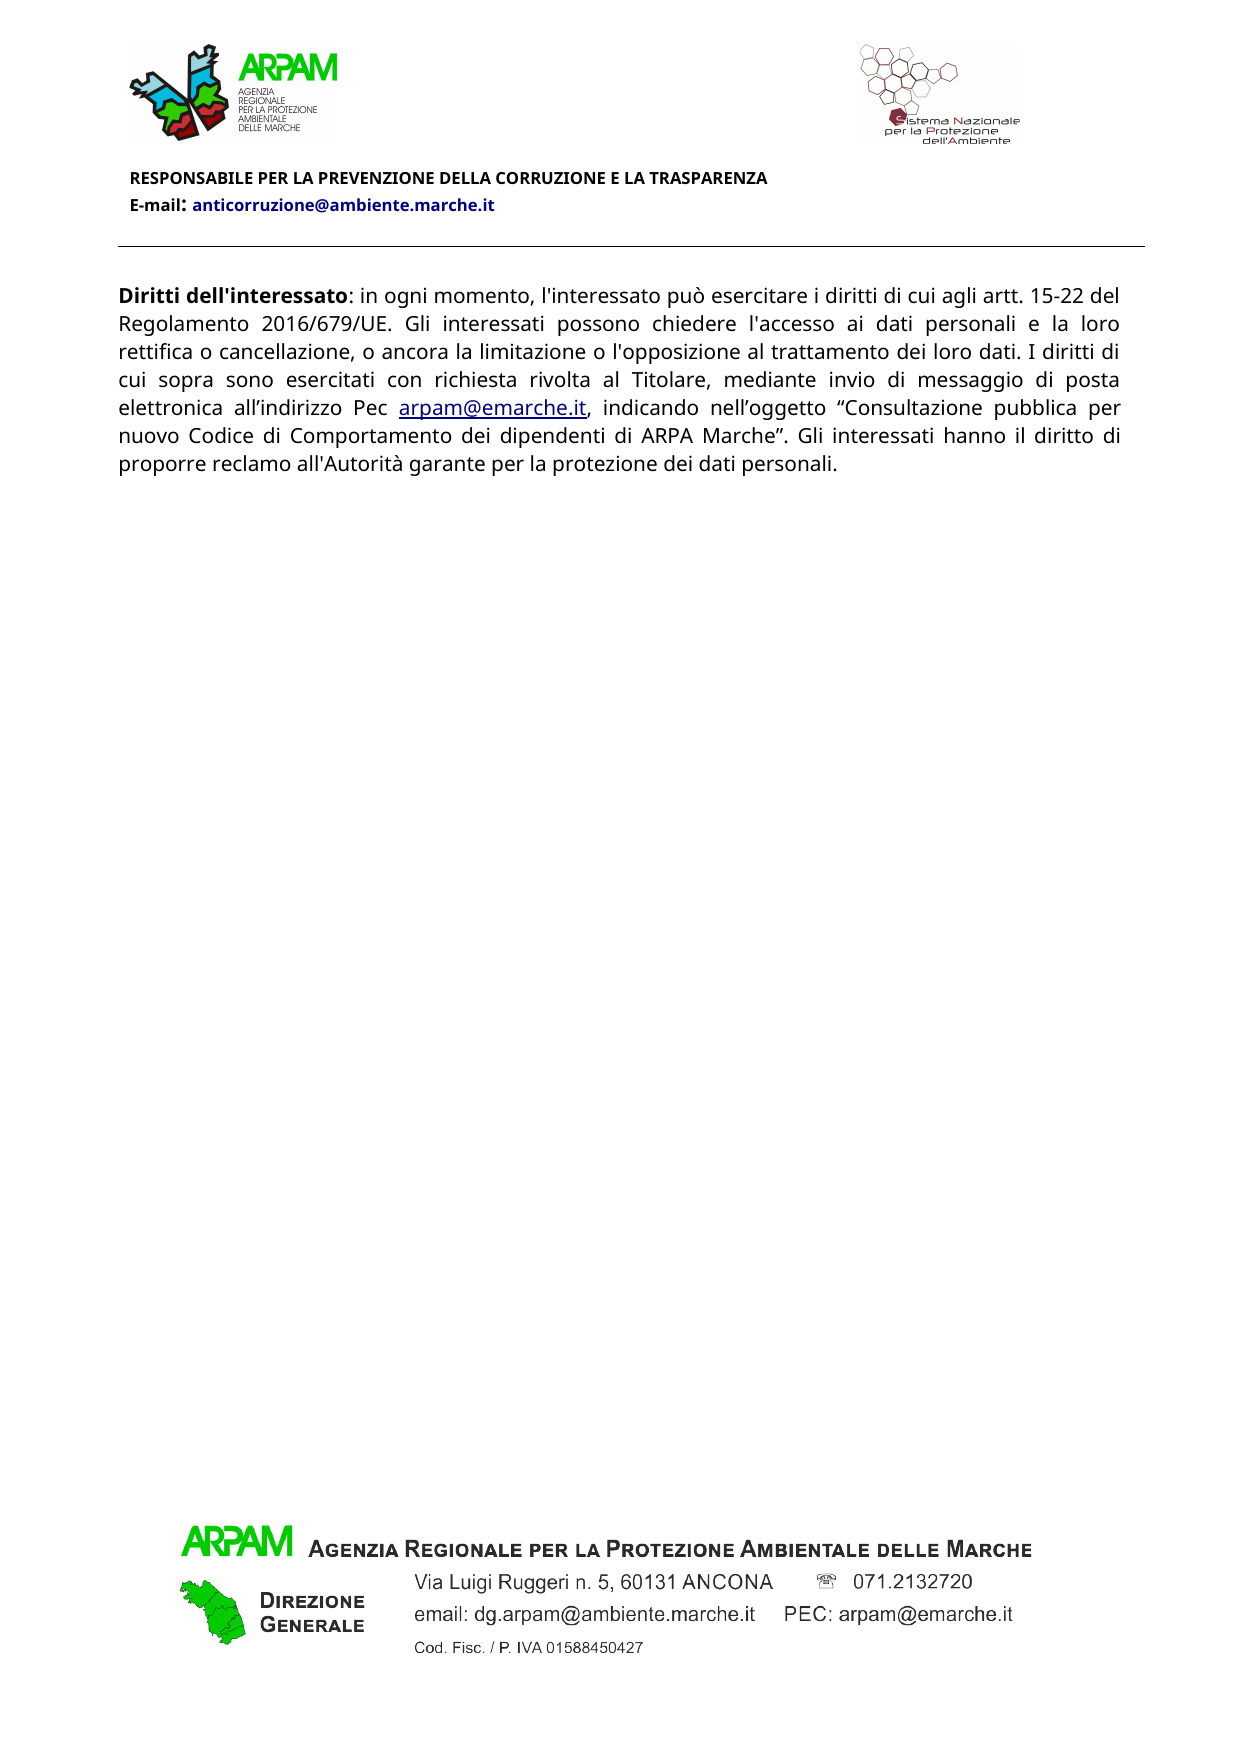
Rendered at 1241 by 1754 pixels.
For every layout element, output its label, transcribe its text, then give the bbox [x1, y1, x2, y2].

text Diritti dell'interessato: in ogni momento, l'interessato può esercitare i diritti di cui agli artt. 15-22 del Regolamento 2016/679/UE. Gli interessati possono chiedere l'accesso ai dati personali e la loro rettifica o cancellazione, o ancora la limitazione o l'opposizione al trattamento dei loro dati. I diritti di cui sopra sono esercitati con richiesta rivolta al Titolare, mediante invio di messaggio di posta elettronica all’indirizzo Pec arpam@emarche.it, indicando nell’oggetto “Consultazione pubblica per nuovo Codice di Comportamento dei dipendenti di ARPA Marche”. Gli interessati hanno il diritto di proporre reclamo all'Autorità garante per la protezione dei dati personali. [118, 281, 1122, 477]
